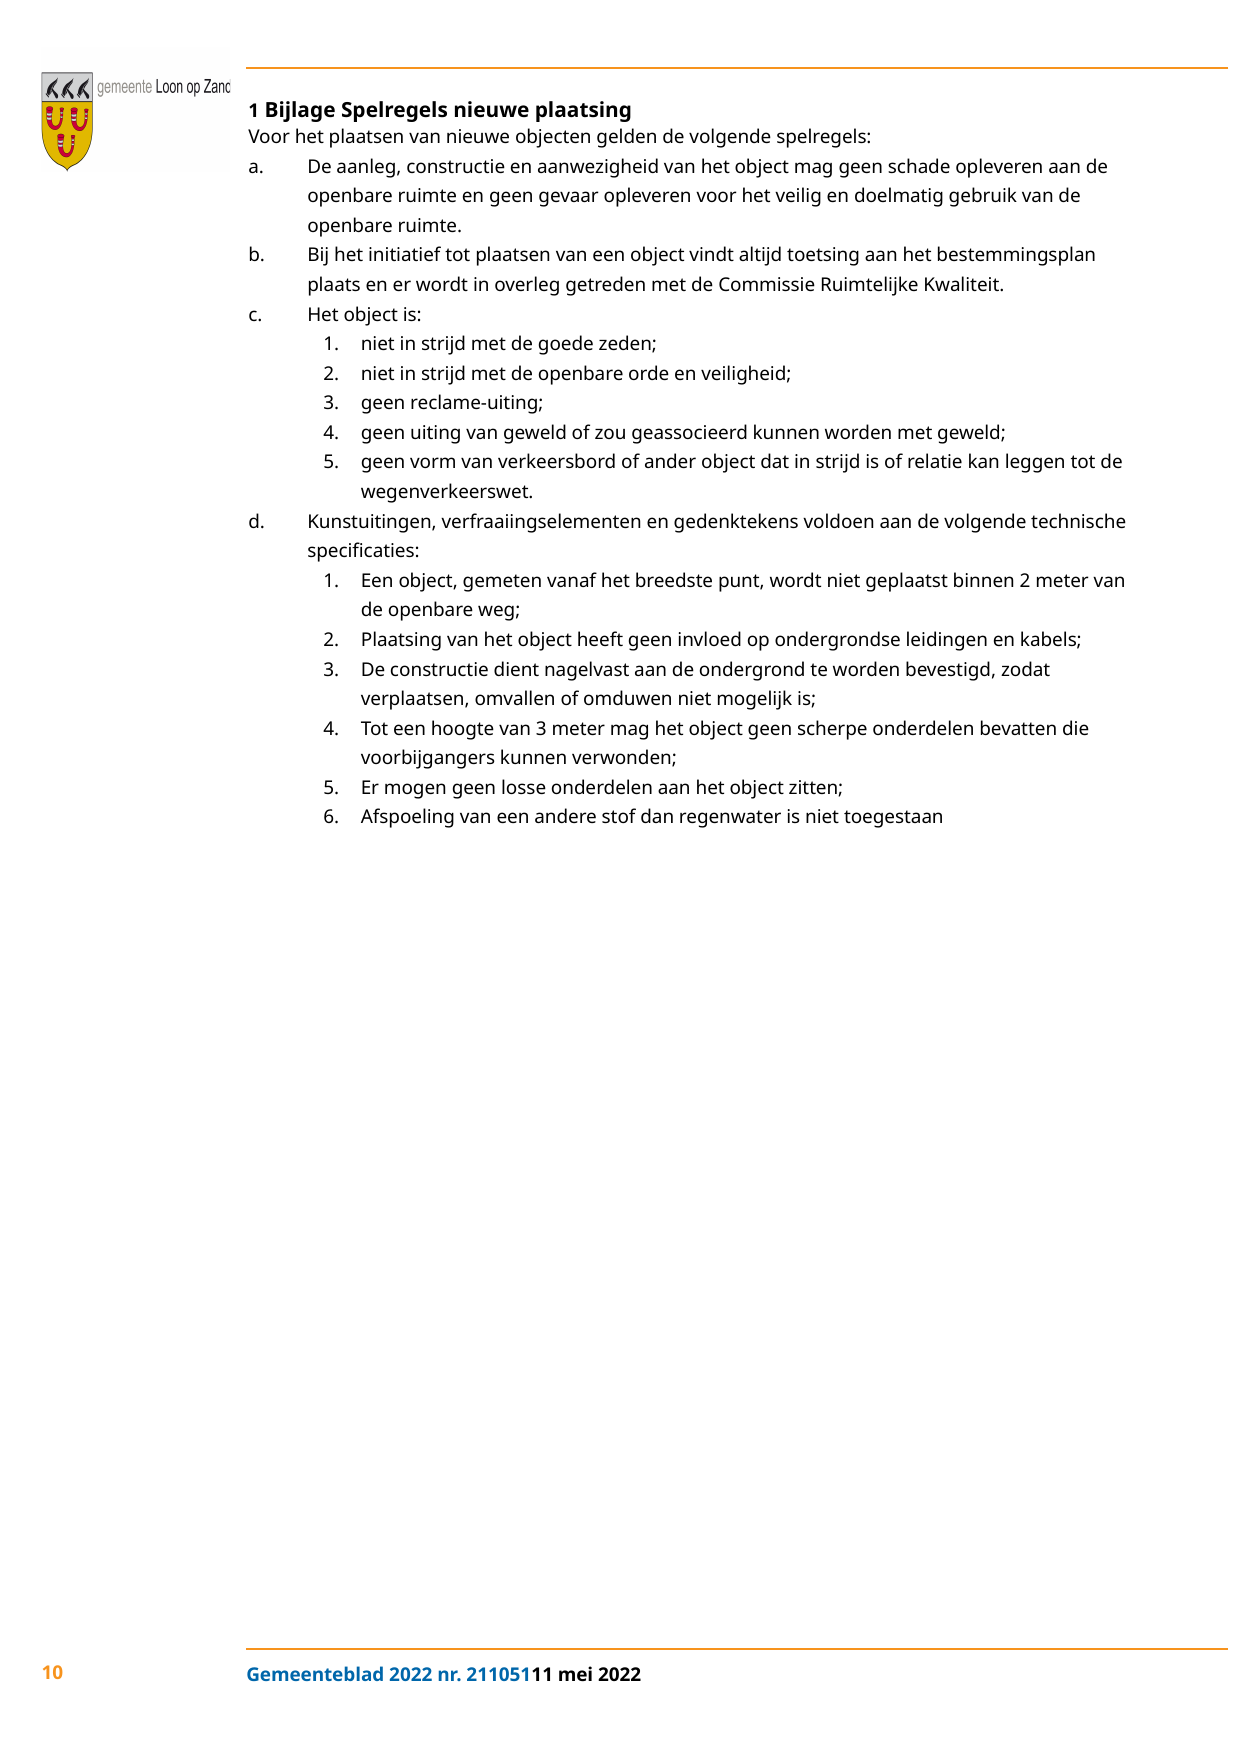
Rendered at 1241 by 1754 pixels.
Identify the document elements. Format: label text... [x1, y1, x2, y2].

list Er mogen geen losse onderdelen aan het object zitten; [323, 774, 1152, 800]
list geen uiting van geweld of zou geassocieerd kunnen worden met geweld; [323, 419, 1152, 445]
text 1 Bijlage Spelregels nieuwe plaatsing [248, 95, 1152, 123]
list Bij het initiatief tot plaatsen van een object vindt altijd toetsing aan het bestemmingsplan plaats en er wordt in overleg getreden met de Commissie Ruimtelijke Kwaliteit. [248, 242, 1152, 297]
list geen vorm van verkeersbord of ander object dat in strijd is of relatie kan leggen tot de wegenverkeerswet. [323, 449, 1152, 504]
list niet in strijd met de openbare orde en veiligheid; [323, 360, 1152, 386]
list Plaatsing van het object heeft geen invloed op ondergrondse leidingen en kabels; [323, 626, 1152, 652]
list De aanleg, constructie en aanwezigheid van het object mag geen schade opleveren aan de openbare ruimte en geen gevaar opleveren voor het veilig en doelmatig gebruik van de openbare ruimte. [248, 153, 1152, 238]
list Het object is: [248, 301, 1152, 327]
list Afspoeling van een andere stof dan regenwater is niet toegestaan [323, 804, 1152, 829]
picture [41, 47, 231, 172]
list Een object, gemeten vanaf het breedste punt, wordt niet geplaatst binnen 2 meter van de openbare weg; [323, 567, 1152, 622]
list geen reclame-uiting; [323, 389, 1152, 415]
text Voor het plaatsen van nieuwe objecten gelden de volgende spelregels: [248, 123, 1152, 149]
list Kunstuitingen, verfraaiingselementen en gedenktekens voldoen aan de volgende technische specificaties: [248, 508, 1152, 563]
list Tot een hoogte van 3 meter mag het object geen scherpe onderdelen bevatten die voorbijgangers kunnen verwonden; [323, 715, 1152, 770]
list De constructie dient nagelvast aan de ondergrond te worden bevestigd, zodat verplaatsen, omvallen of omduwen niet mogelijk is; [323, 656, 1152, 711]
list niet in strijd met de goede zeden; [323, 330, 1152, 356]
